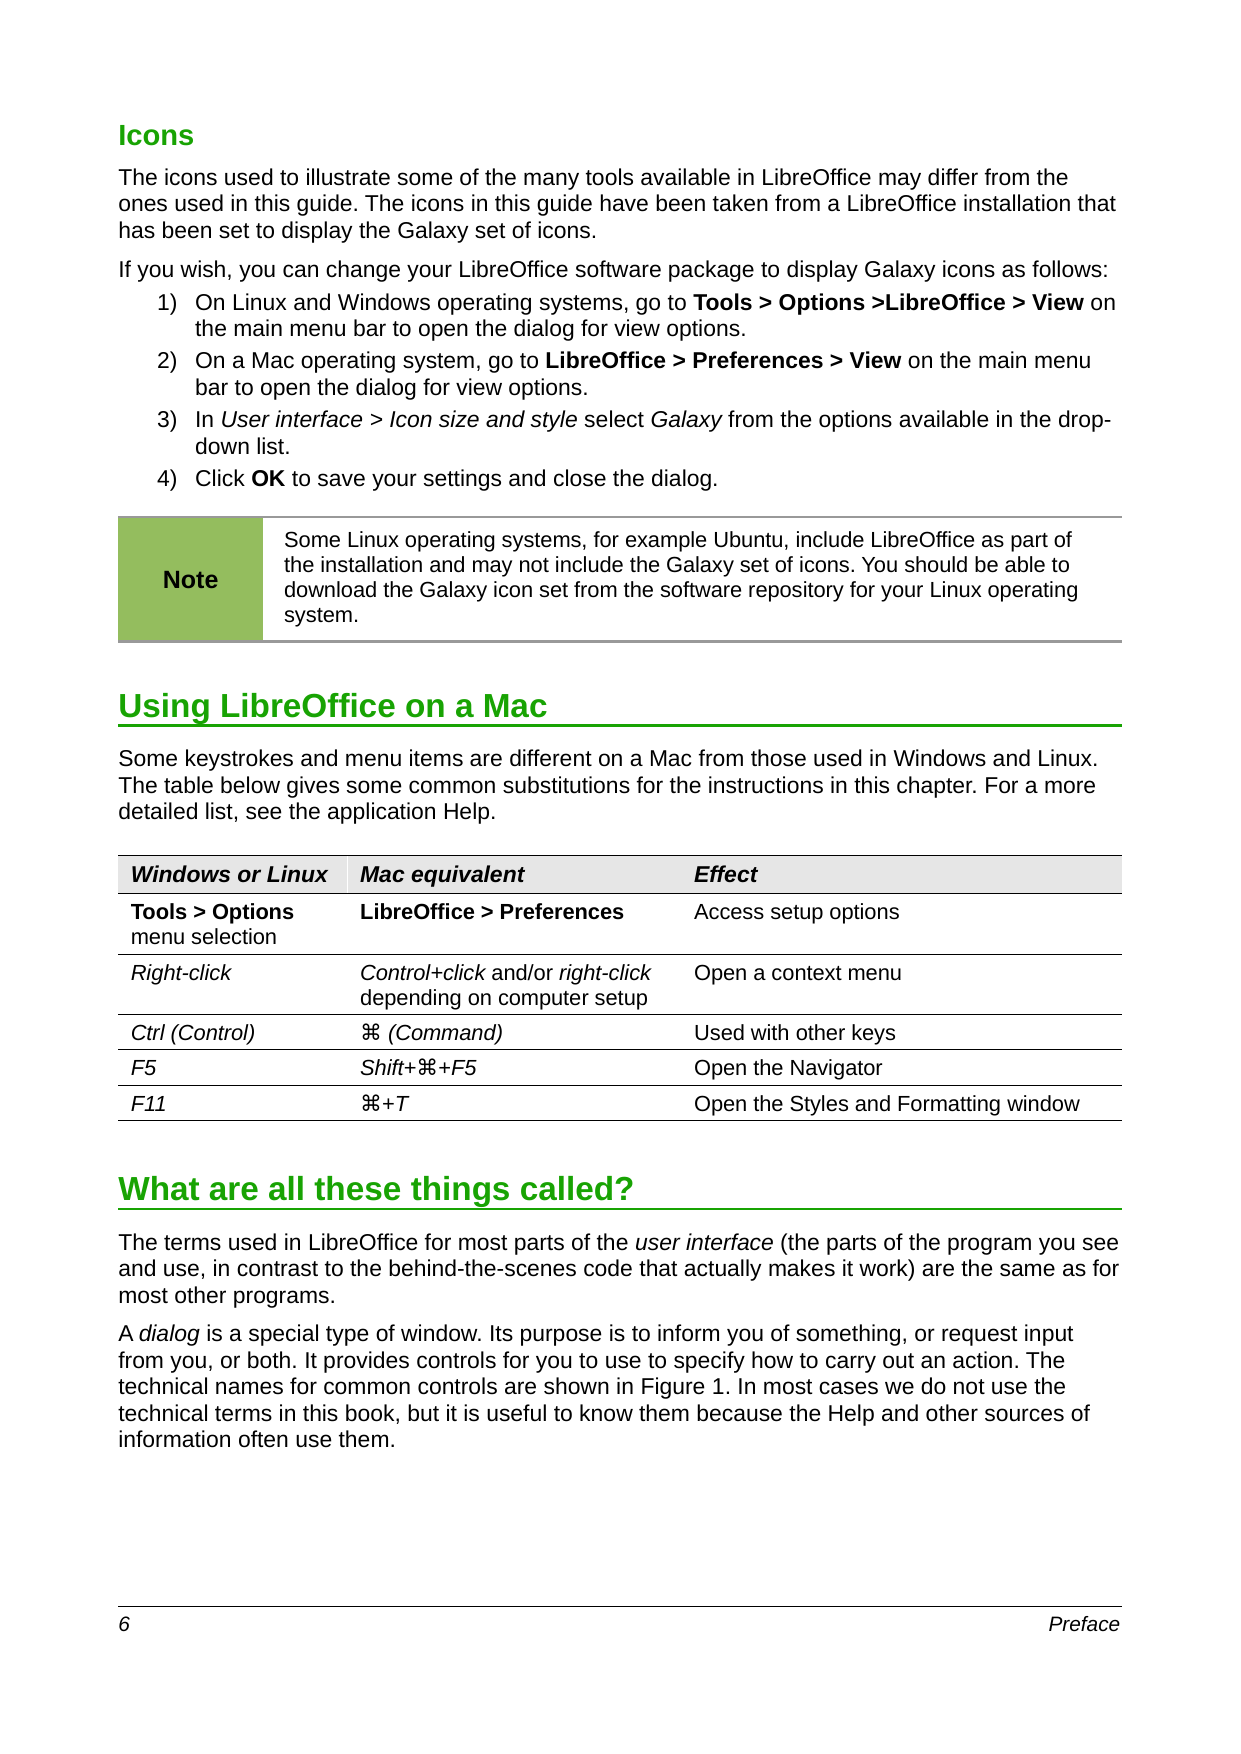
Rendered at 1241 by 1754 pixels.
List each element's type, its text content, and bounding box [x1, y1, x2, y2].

table_cell z+T [348, 1086, 681, 1120]
subtitle Icons [118, 118, 1122, 152]
list In User interface > Icon size and style select Galaxy from the options available in the drop-down list. [177, 406, 1122, 459]
table_header Mac equivalent [348, 856, 681, 893]
table_cell Used with other keys [681, 1015, 1122, 1049]
table_cell Right-click [118, 955, 347, 1014]
list Click OK to save your settings and close the dialog. [177, 465, 1122, 492]
table_header Effect [681, 856, 1122, 893]
list On a Mac operating system, go to LibreOffice > Preferences > View on the main menu bar to open the dialog for view options. [177, 347, 1122, 400]
table_cell z (Command) [348, 1015, 681, 1049]
table_cell LibreOffice > Preferences [348, 894, 681, 953]
table_cell Control+click and/or right-click depending on computer setup [348, 955, 681, 1014]
subtitle Using LibreOffice on a Mac [118, 686, 1122, 724]
table_header Windows or Linux [118, 856, 347, 893]
table_header Some Linux operating systems, for example Ubuntu, include LibreOffice as part of the installation and may not include the Galaxy set of icons. You should be able to download the Galaxy icon set from the software repository for your Linux operating system. [263, 518, 1122, 640]
text Some keystrokes and menu items are different on a Mac from those used in Windows and Linux. The table below gives some common substitutions for the instructions in this chapter. For a more detailed list, see the application Help. [118, 745, 1122, 824]
list If you wish, you can change your LibreOffice software package to display Galaxy icons as follows: [118, 256, 1122, 282]
table_header Note [118, 518, 263, 640]
table_cell Ctrl (Control) [118, 1015, 347, 1049]
text The terms used in LibreOffice for most parts of the user interface (the parts of the program you see and use, in contrast to the behind-the-scenes code that actually makes it work) are the same as for most other programs. [118, 1229, 1122, 1308]
list On Linux and Windows operating systems, go to Tools > Options >LibreOffice > View on the main menu bar to open the dialog for view options. [177, 288, 1122, 341]
table_cell Open the Navigator [681, 1050, 1122, 1084]
table_cell Access setup options [681, 894, 1122, 953]
subtitle What are all these things called? [118, 1169, 1122, 1208]
table_cell F5 [118, 1050, 347, 1084]
table_cell Tools > Options menu selection [118, 894, 347, 953]
table_cell F11 [118, 1086, 347, 1120]
table_cell Open the Styles and Formatting window [681, 1086, 1122, 1120]
table_cell Open a context menu [681, 955, 1122, 1014]
text The icons used to illustrate some of the many tools available in LibreOffice may differ from the ones used in this guide. The icons in this guide have been taken from a LibreOffice installation that has been set to display the Galaxy set of icons. [118, 164, 1122, 243]
table_cell Shift+z+F5 [348, 1050, 681, 1084]
list A dialog is a special type of window. Its purpose is to inform you of something, or request input from you, or both. It provides controls for you to use to specify how to carry out an action. The technical names for common controls are shown in Figure 1. In most cases we do not use the technical terms in this book, but it is useful to know them because the Help and other sources of information often use them. [118, 1320, 1122, 1452]
